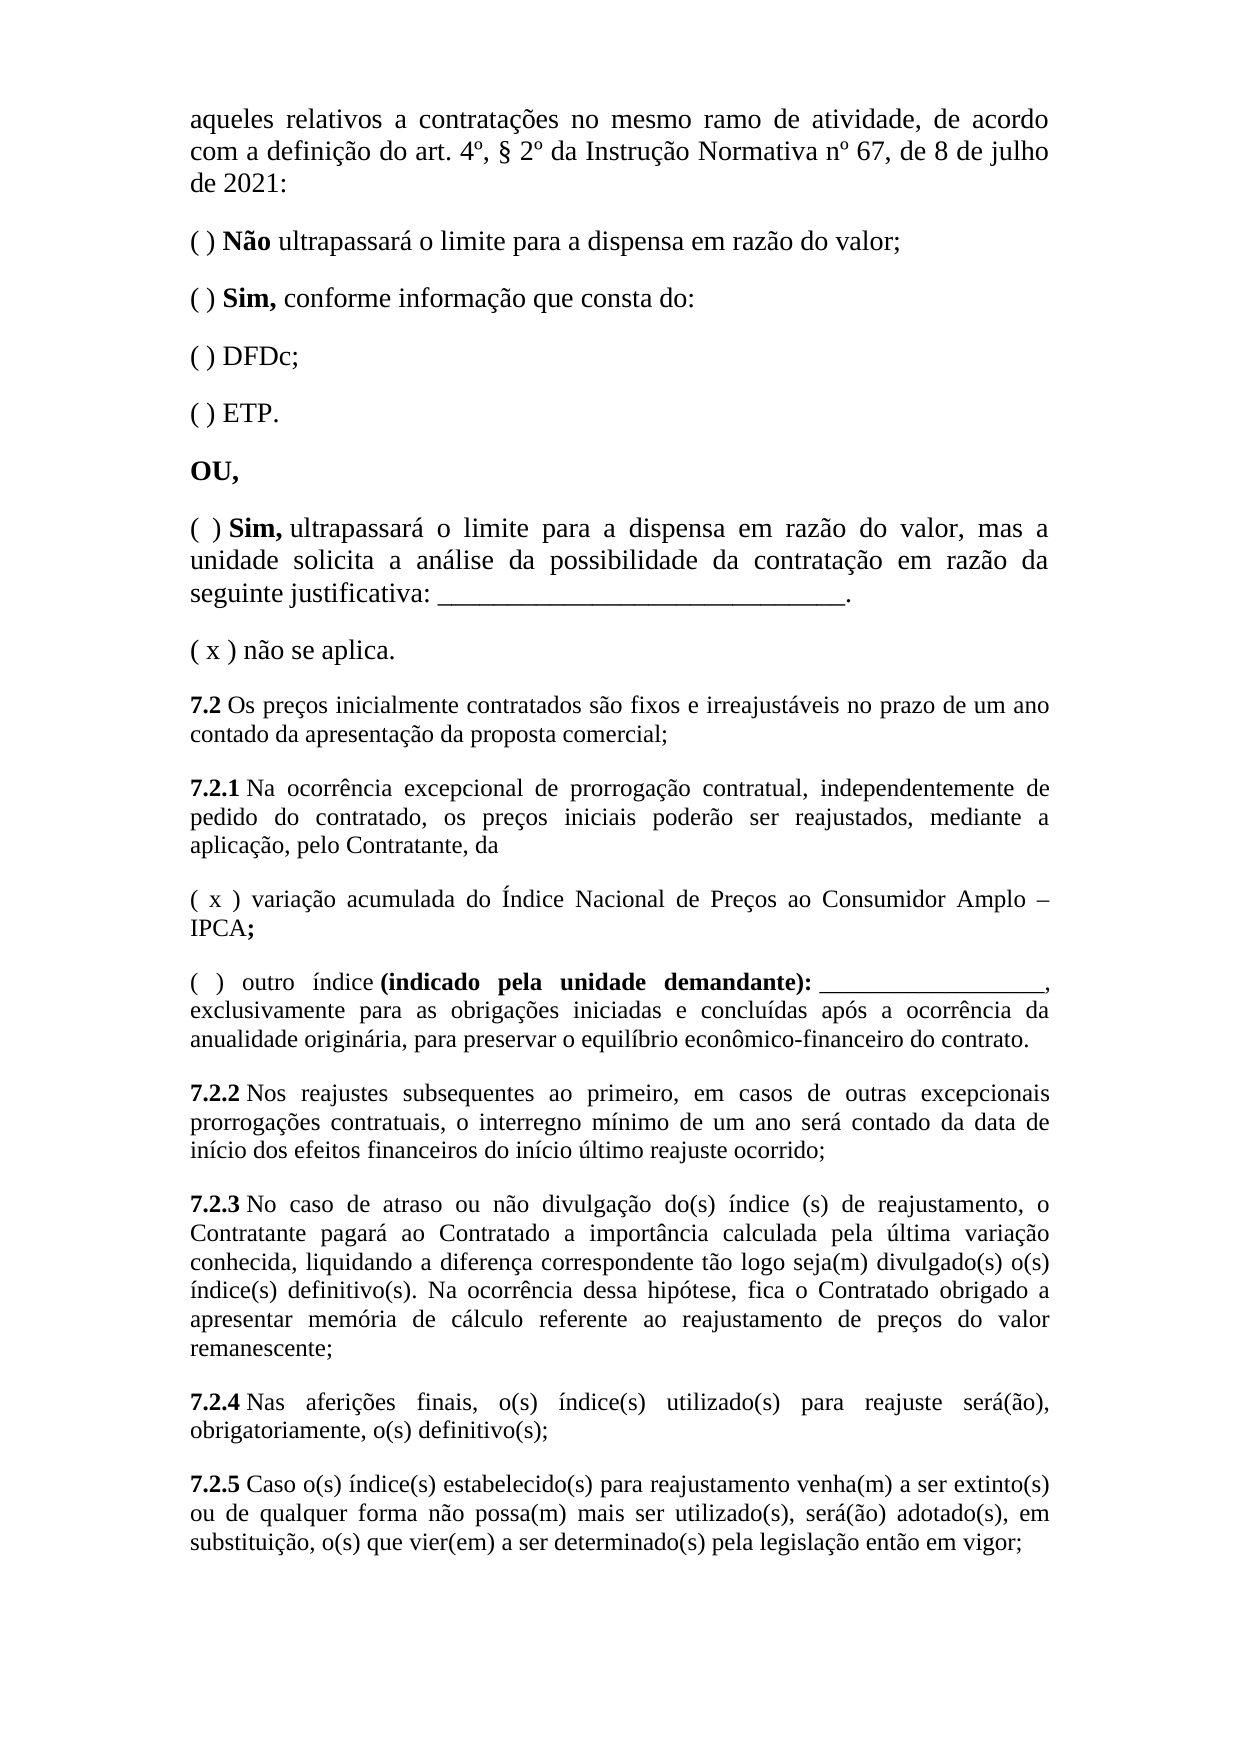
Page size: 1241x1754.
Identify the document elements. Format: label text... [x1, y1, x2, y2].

text ( ) DFDc; [190, 339, 1051, 371]
text 7.2.1 Na ocorrência excepcional de prorrogação contratual, independentemente de pedido do contratado, os preços iniciais poderão ser reajustados, mediante a aplicação, pelo Contratante, da [190, 773, 1051, 859]
text ( ) Sim, ultrapassará o limite para a dispensa em razão do valor, mas a unidade solicita a análise da possibilidade da contratação em razão da seguinte justificativa: _____________________________. [190, 511, 1051, 608]
text ( x ) não se aplica. [190, 633, 1051, 666]
text 7.2 Os preços inicialmente contratados são fixos e irreajustáveis no prazo de um ano contado da apresentação da proposta comercial; [190, 691, 1051, 748]
text ( ) outro índice (indicado pela unidade demandante): __________________, exclusivamente para as obrigações iniciadas e concluídas após a ocorrência da anualidade originária, para preservar o equilíbrio econômico-financeiro do contrato. [190, 967, 1051, 1053]
text ( ) Sim, conforme informação que consta do: [190, 281, 1051, 314]
text 7.2.5 Caso o(s) índice(s) estabelecido(s) para reajustamento venha(m) a ser extinto(s) ou de qualquer forma não possa(m) mais ser utilizado(s), será(ão) adotado(s), em substituição, o(s) que vier(em) a ser determinado(s) pela legislação então em vigor; [190, 1469, 1051, 1556]
text 7.2.4 Nas aferições finais, o(s) índice(s) utilizado(s) para reajuste será(ão), obrigatoriamente, o(s) definitivo(s); [190, 1387, 1051, 1444]
text ( ) ETP. [190, 396, 1051, 428]
text ( x ) variação acumulada do Índice Nacional de Preços ao Consumidor Amplo – IPCA; [190, 884, 1051, 942]
text 7.2.3 No caso de atraso ou não divulgação do(s) índice (s) de reajustamento, o Contratante pagará ao Contratado a importância calculada pela última variação conhecida, liquidando a diferença correspondente tão logo seja(m) divulgado(s) o(s) índice(s) definitivo(s). Na ocorrência dessa hipótese, fica o Contratado obrigado a apresentar memória de cálculo referente ao reajustamento de preços do valor remanescente; [190, 1189, 1051, 1362]
text aqueles relativos a contratações no mesmo ramo de atividade, de acordo com a definição do art. 4º, § 2º da Instrução Normativa nº 67, de 8 de julho de 2021: [190, 102, 1051, 199]
text OU, [190, 453, 1051, 486]
text 7.2.2 Nos reajustes subsequentes ao primeiro, em casos de outras excepcionais prorrogações contratuais, o interregno mínimo de um ano será contado da data de início dos efeitos financeiros do início último reajuste ocorrido; [190, 1078, 1051, 1164]
text ( ) Não ultrapassará o limite para a dispensa em razão do valor; [190, 224, 1051, 256]
